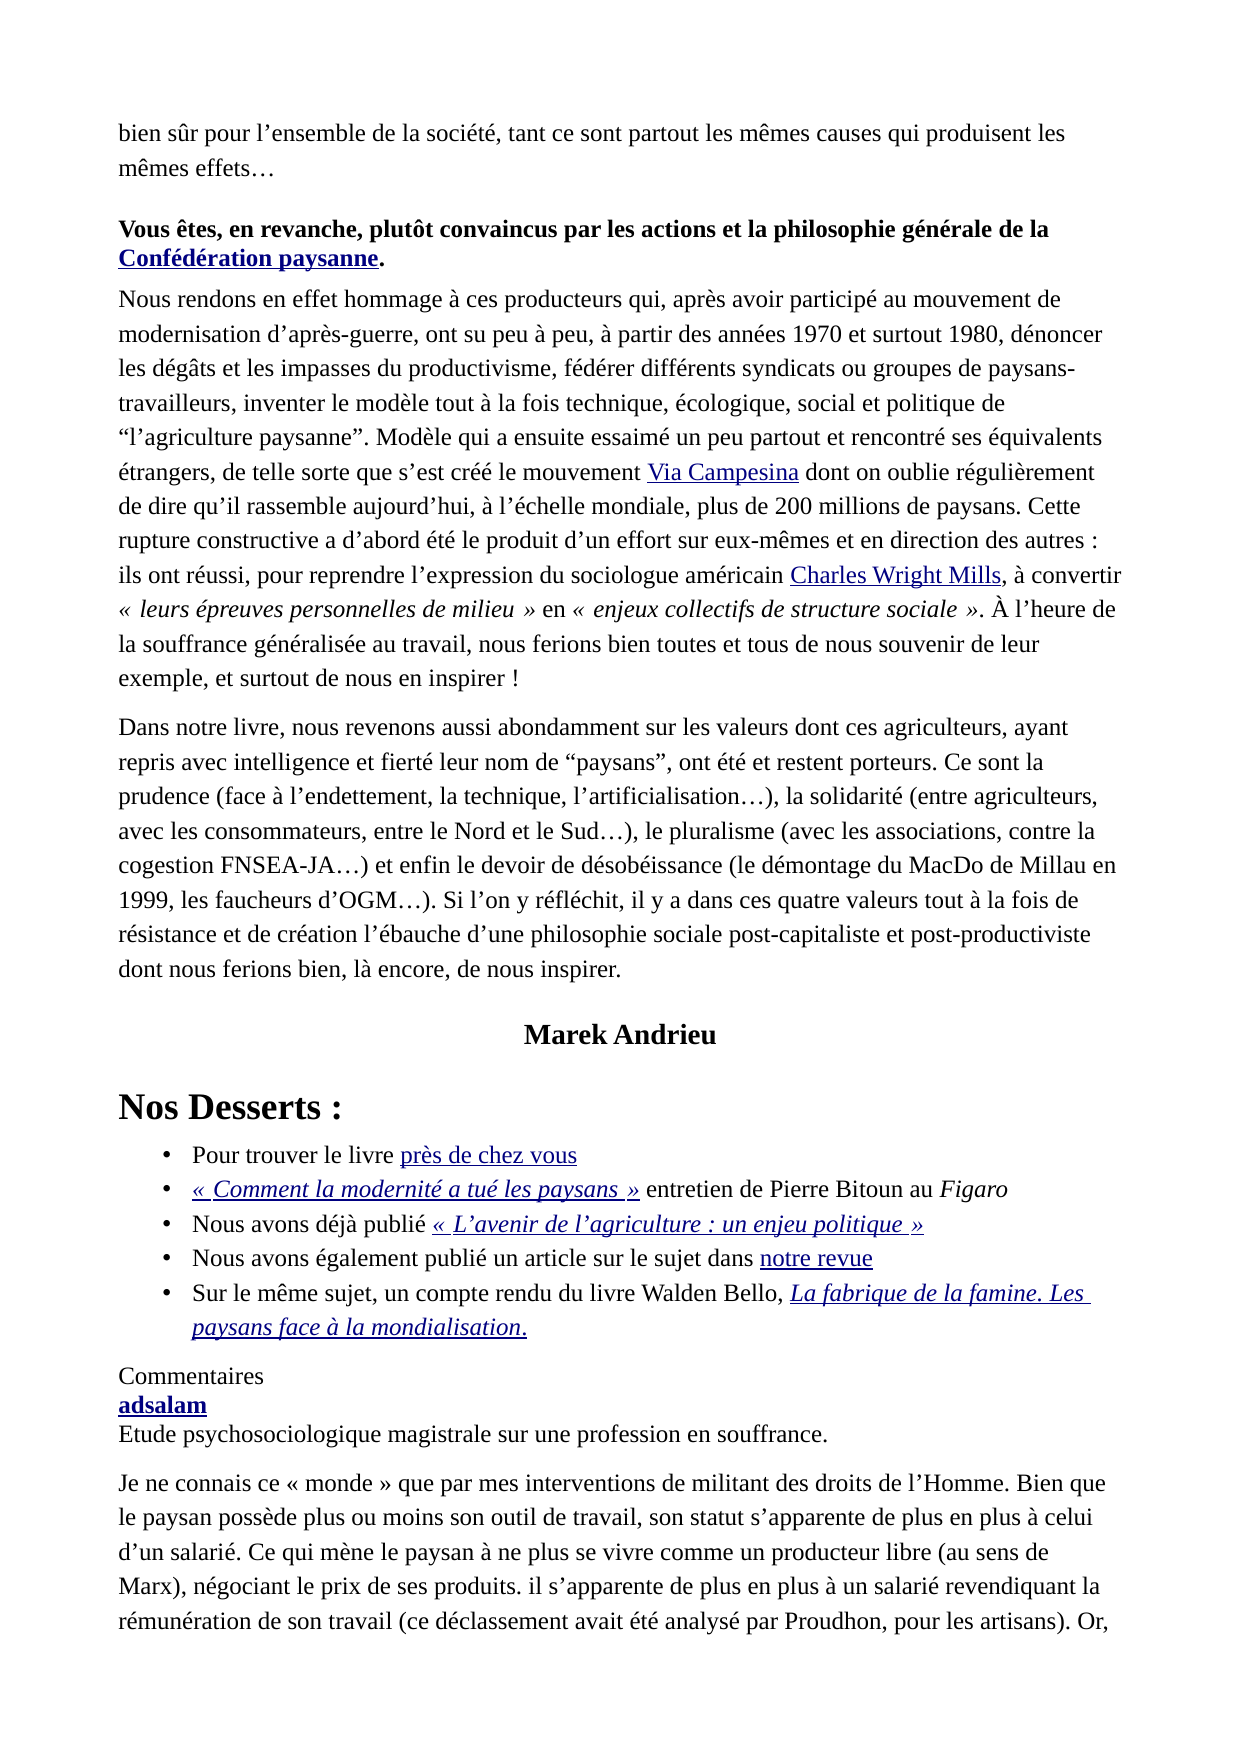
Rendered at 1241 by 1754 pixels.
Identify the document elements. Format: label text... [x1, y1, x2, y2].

text Etude psychosociologique magistrale sur une profession en souffrance. [118, 1419, 1122, 1448]
subtitle Vous êtes, en revanche, plutôt convaincus par les actions et la philosophie générale de la Confédération paysanne. [118, 214, 1122, 272]
list « Comment la modernité a tué les paysans » entretien de Pierre Bitoun au Figaro [162, 1174, 1122, 1203]
list Nous avons également publié un article sur le sujet dans notre revue [162, 1243, 1122, 1272]
text Commentaires [118, 1361, 1122, 1390]
text adsalam [118, 1390, 1122, 1419]
text Dans notre livre, nous revenons aussi abondamment sur les valeurs dont ces agriculteurs, ayant repris avec intelligence et fierté leur nom de “paysans”, ont été et restent porteurs. Ce sont la prudence (face à l’endettement, la technique, l’artificialisation…), la solidarité (entre agriculteurs, avec les consommateurs, entre le Nord et le Sud…), le pluralisme (avec les associations, contre la cogestion FNSEA-JA…) et enfin le devoir de désobéissance (le démontage du MacDo de Millau en 1999, les faucheurs d’OGM…). Si l’on y réfléchit, il y a dans ces quatre valeurs tout à la fois de résistance et de création l’ébauche d’une philosophie sociale post-capitaliste et post-productiviste dont nous ferions bien, là encore, de nous inspirer. [118, 712, 1122, 983]
subtitle Marek Andrieu [118, 1017, 1122, 1051]
subtitle Nos Desserts : [118, 1084, 1122, 1127]
list Pour trouver le livre près de chez vous [162, 1140, 1122, 1169]
text bien sûr pour l’ensemble de la société, tant ce sont partout les mêmes causes qui produisent les mêmes effets… [118, 118, 1122, 181]
text Nous rendons en effet hommage à ces producteurs qui, après avoir participé au mouvement de modernisation d’après-guerre, ont su peu à peu, à partir des années 1970 et surtout 1980, dénoncer les dégâts et les impasses du productivisme, fédérer différents syndicats ou groupes de paysans-travailleurs, inventer le modèle tout à la fois technique, écologique, social et politique de “l’agriculture paysanne”. Modèle qui a ensuite essaimé un peu partout et rencontré ses équivalents étrangers, de telle sorte que s’est créé le mouvement Via Campesina dont on oublie régulièrement de dire qu’il rassemble aujourd’hui, à l’échelle mondiale, plus de 200 millions de paysans. Cette rupture constructive a d’abord été le produit d’un effort sur eux-mêmes et en direction des autres : ils ont réussi, pour reprendre l’expression du sociologue américain Charles Wright Mills, à convertir « leurs épreuves personnelles de milieu » en « enjeux collectifs de structure sociale ». À l’heure de la souffrance généralisée au travail, nous ferions bien toutes et tous de nous souvenir de leur exemple, et surtout de nous en inspirer ! [118, 284, 1122, 692]
list Sur le même sujet, un compte rendu du livre Walden Bello, La fabrique de la famine. Les paysans face à la mondialisation. [162, 1278, 1122, 1341]
text Je ne connais ce « monde » que par mes interventions de militant des droits de l’Homme. Bien que le paysan possède plus ou moins son outil de travail, son statut s’apparente de plus en plus à celui d’un salarié. Ce qui mène le paysan à ne plus se vivre comme un producteur libre (au sens de Marx), négociant le prix de ses produits. il s’apparente de plus en plus à un salarié revendiquant la rémunération de son travail (ce déclassement avait été analysé par Proudhon, pour les artisans). Or, [118, 1468, 1122, 1635]
list Nous avons déjà publié « L’avenir de l’agriculture : un enjeu politique » [162, 1209, 1122, 1238]
